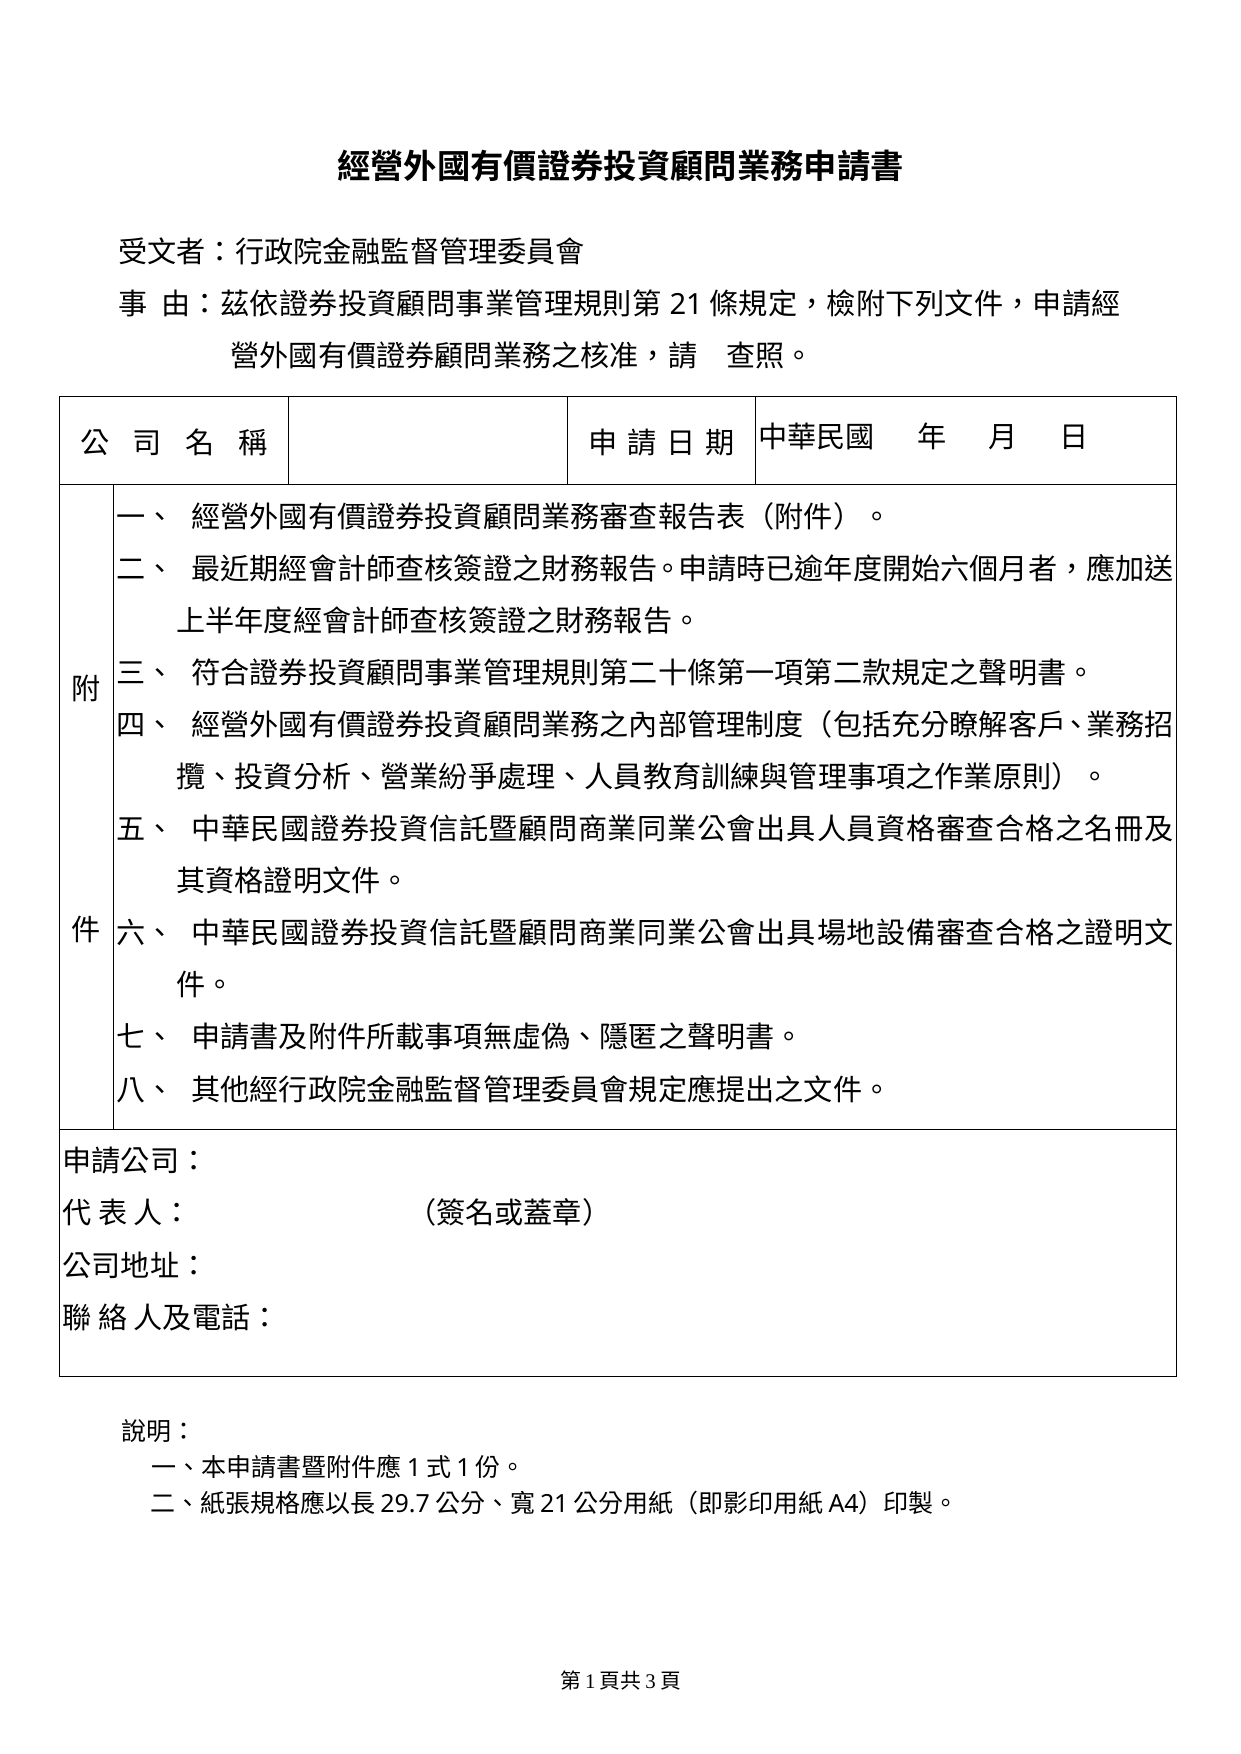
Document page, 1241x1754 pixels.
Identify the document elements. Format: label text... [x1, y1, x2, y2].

table_cell 經營外國有價證券投資顧問業務審查報告表（附件）。 最近期經會計師查核簽證之財務報告。申請時已逾年度開始六個月者，應加送上半年度經會計師查核簽證之財務報告。 符合證券投資顧問事業管理規則第二十條第一項第二款規定之聲明書。 經營外國有價證券投資顧問業務之內部管理制度（包括充分瞭解客戶、業務招攬、投資分析、營業紛爭處理、人員教育訓練與管理事項之作業原則）。 中華民國證券投資信託暨顧問商業同業公會出具人員資格審查合格之名冊及其資格證明文件。 中華民國證券投資信託暨顧問商業同業公會出具場地設備審查合格之證明文件。 申請書及附件所載事項無虛偽、隱匿之聲明書。 其他經行政院金融監督管理委員會規定應提出之文件。 [114, 485, 1176, 1129]
text 經營外國有價證券投資顧問業務申請書 [118, 127, 1122, 202]
text 受文者：行政院金融監督管理委員會 [118, 221, 1122, 273]
table_header 中華民國 年 月 日 [756, 397, 1176, 484]
table_header [289, 397, 567, 484]
table_cell 申請公司： 代 表 人： （簽名或蓋章） 公司地址： 聯 絡 人及電話： [60, 1130, 1176, 1376]
text 事 由：茲依證券投資顧問事業管理規則第21條規定，檢附下列文件，申請經營外國有價證券顧問業務之核准，請 查照。 [118, 273, 1122, 377]
table_header 申請日期 [568, 397, 755, 484]
table_header 公司名稱 [60, 397, 288, 484]
text 一、本申請書暨附件應1式1份。 [152, 1447, 1122, 1483]
text 說明： [121, 1411, 1122, 1447]
text 二、紙張規格應以長29.7公分、寬21公分用紙（即影印用紙A4）印製。 [118, 1483, 1232, 1520]
table_cell 附 件 [60, 485, 113, 1129]
